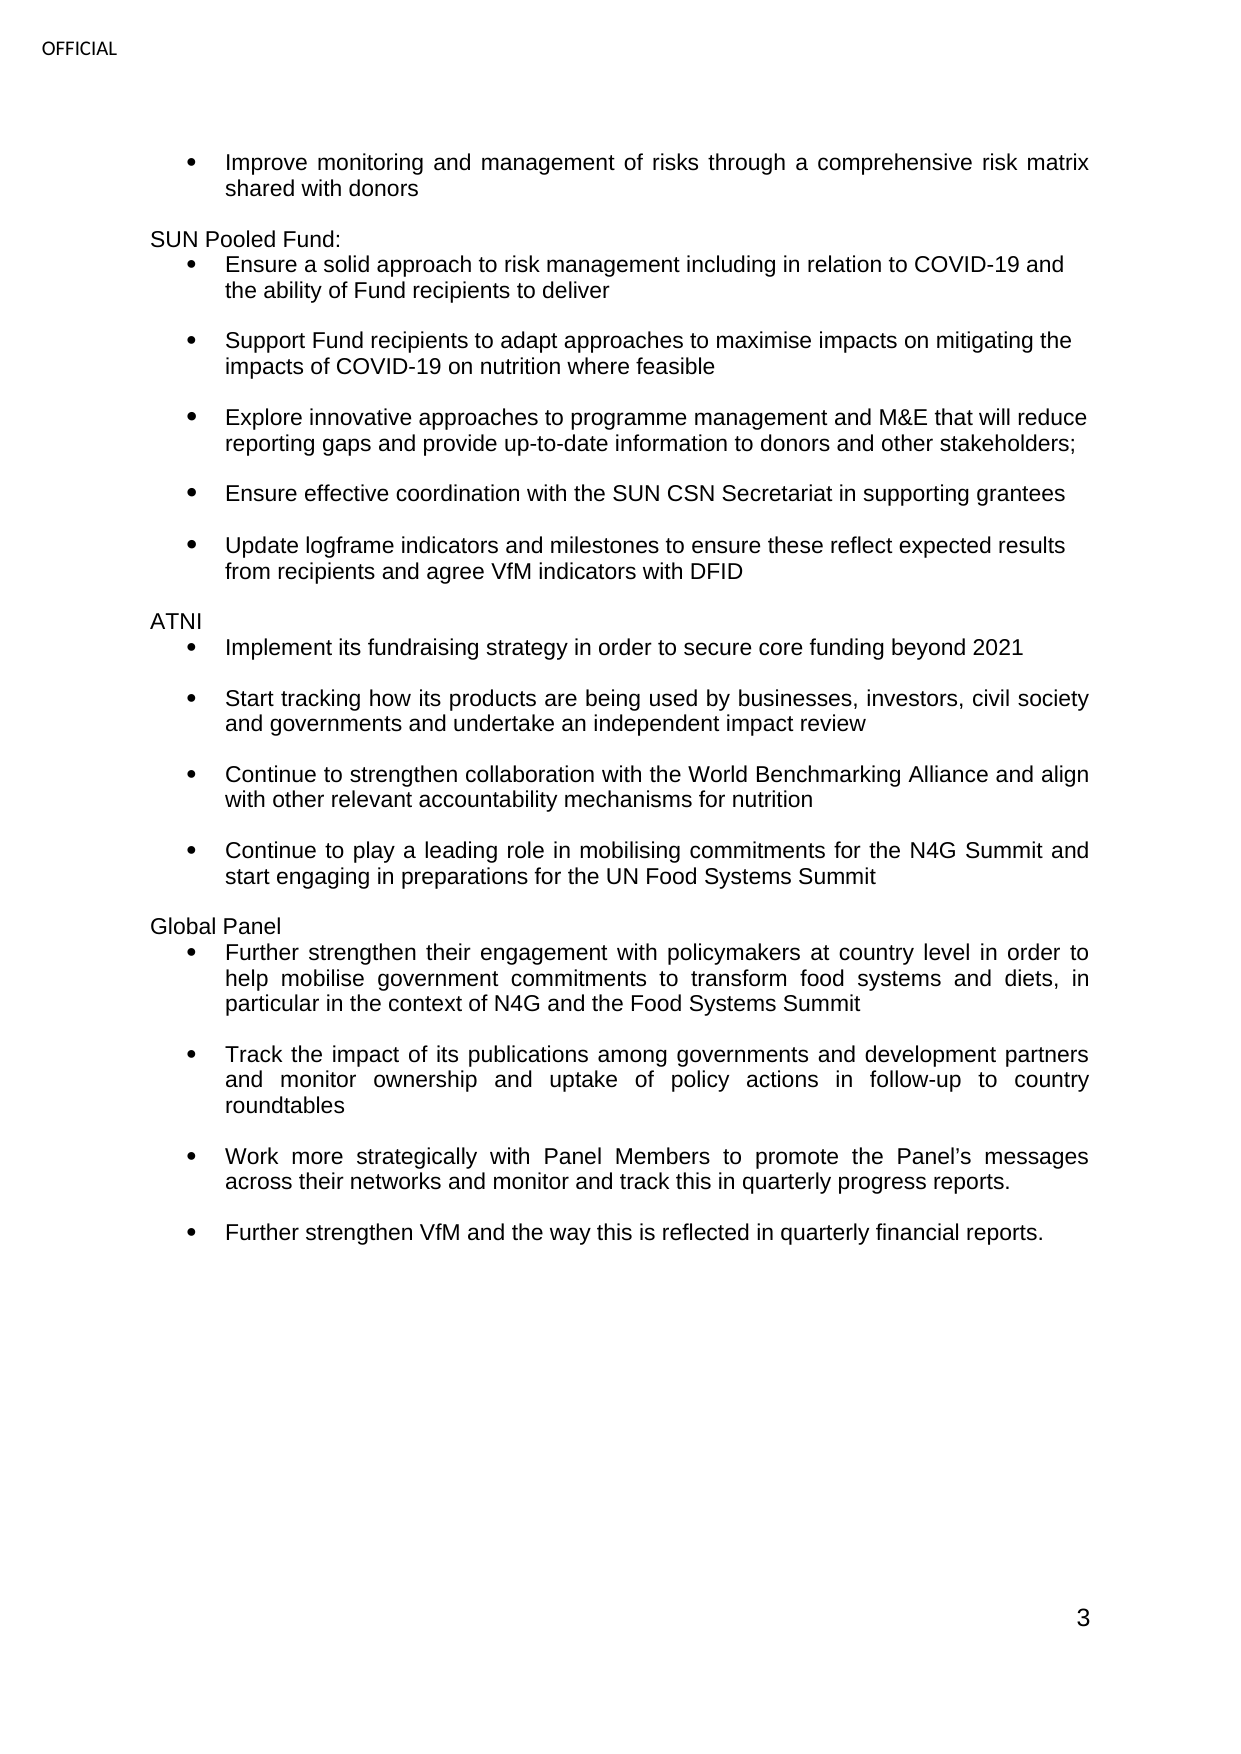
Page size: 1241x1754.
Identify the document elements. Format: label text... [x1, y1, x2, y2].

list Further strengthen their engagement with policymakers at country level in order to help mobilise government commitments to transform food systems and diets, in particular in the context of N4G and the Food Systems Summit [187, 940, 1090, 1017]
text SUN Pooled Fund: [150, 226, 1090, 252]
text Global Panel [150, 914, 1090, 940]
list Ensure effective coordination with the SUN CSN Secretariat in supporting grantees [187, 481, 1090, 507]
list Continue to play a leading role in mobilising commitments for the N4G Summit and start engaging in preparations for the UN Food Systems Summit [187, 838, 1090, 889]
list Ensure a solid approach to risk management including in relation to COVID-19 and the ability of Fund recipients to deliver [187, 252, 1090, 303]
text ATNI [150, 609, 1090, 635]
list Work more strategically with Panel Members to promote the Panel’s messages across their networks and monitor and track this in quarterly progress reports. [187, 1143, 1090, 1195]
list Further strengthen VfM and the way this is reflected in quarterly financial reports. [187, 1220, 1090, 1245]
list Update logframe indicators and milestones to ensure these reflect expected results from recipients and agree VfM indicators with DFID [187, 532, 1090, 584]
list Track the impact of its publications among governments and development partners and monitor ownership and uptake of policy actions in follow-up to country roundtables [187, 1042, 1090, 1118]
list Continue to strengthen collaboration with the World Benchmarking Alliance and align with other relevant accountability mechanisms for nutrition [187, 762, 1090, 813]
list Improve monitoring and management of risks through a comprehensive risk matrix shared with donors [187, 150, 1090, 201]
list Start tracking how its products are being used by businesses, investors, civil society and governments and undertake an independent impact review [187, 685, 1090, 737]
list Support Fund recipients to adapt approaches to maximise impacts on mitigating the impacts of COVID-19 on nutrition where feasible [187, 328, 1090, 379]
list Implement its fundraising strategy in order to secure core funding beyond 2021 [187, 635, 1090, 660]
list Explore innovative approaches to programme management and M&E that will reduce reporting gaps and provide up-to-date information to donors and other stakeholders; [187, 404, 1090, 456]
